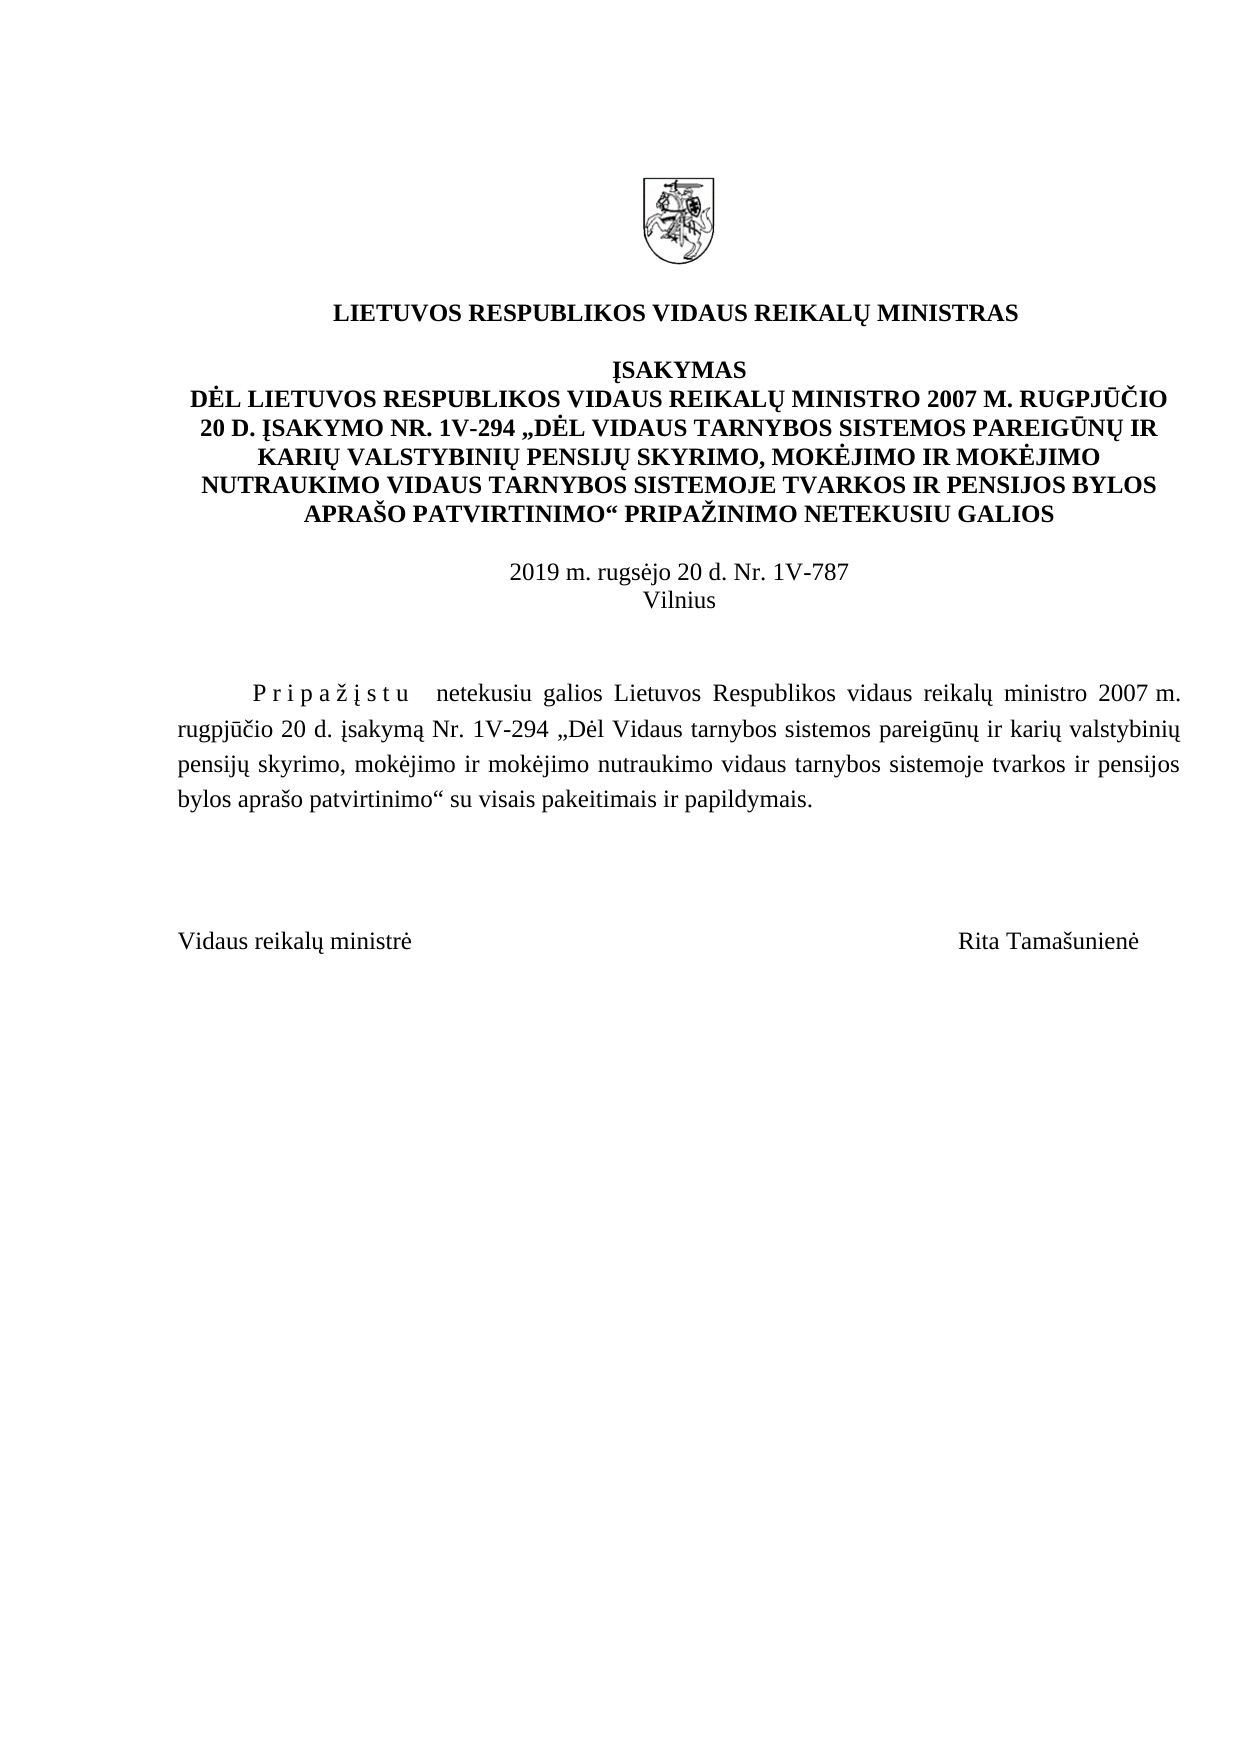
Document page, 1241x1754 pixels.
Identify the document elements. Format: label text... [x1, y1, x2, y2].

text 2019 m. rugsėjo 20 d. Nr. 1V-787 [177, 557, 1181, 585]
text Vilnius [177, 585, 1181, 614]
text DĖL Lietuvos Respublikos vidaus reikalų ministro 2007 m. rugpjūčio 20 d. įsakymO Nr. 1V-294 „DĖL VIDAUS TARNYBOS SISTEMOS PAREIGŪNŲ IR KARIŲ VALSTYBINIŲ PENSIJŲ SKYRIMO, MOKĖJIMO IR MOKĖJIMO NUTRAUKIMO VIDAUS TARNYBOS SISTEMOJE TVARKOS IR PENSIJOS BYLOS APRAŠO PATVIRTINIMO“ PRIPAŽINIMO NETEKUSIu GALIOS [177, 384, 1181, 528]
text Pripažįstu netekusiu galios Lietuvos Respublikos vidaus reikalų ministro 2007 m. rugpjūčio 20 d. įsakymą Nr. 1V-294 „Dėl Vidaus tarnybos sistemos pareigūnų ir karių valstybinių pensijų skyrimo, mokėjimo ir mokėjimo nutraukimo vidaus tarnybos sistemoje tvarkos ir pensijos bylos aprašo patvirtinimo“ su visais pakeitimais ir papildymais. [177, 672, 1181, 813]
text LIETUVOS RESPUBLIKOS VIDAUS REIKALŲ MINISTRAS [177, 295, 1181, 327]
text ĮSAKYMAS [177, 355, 1181, 384]
text Vidaus reikalų ministrė Rita Tamašunienė [177, 919, 1181, 955]
